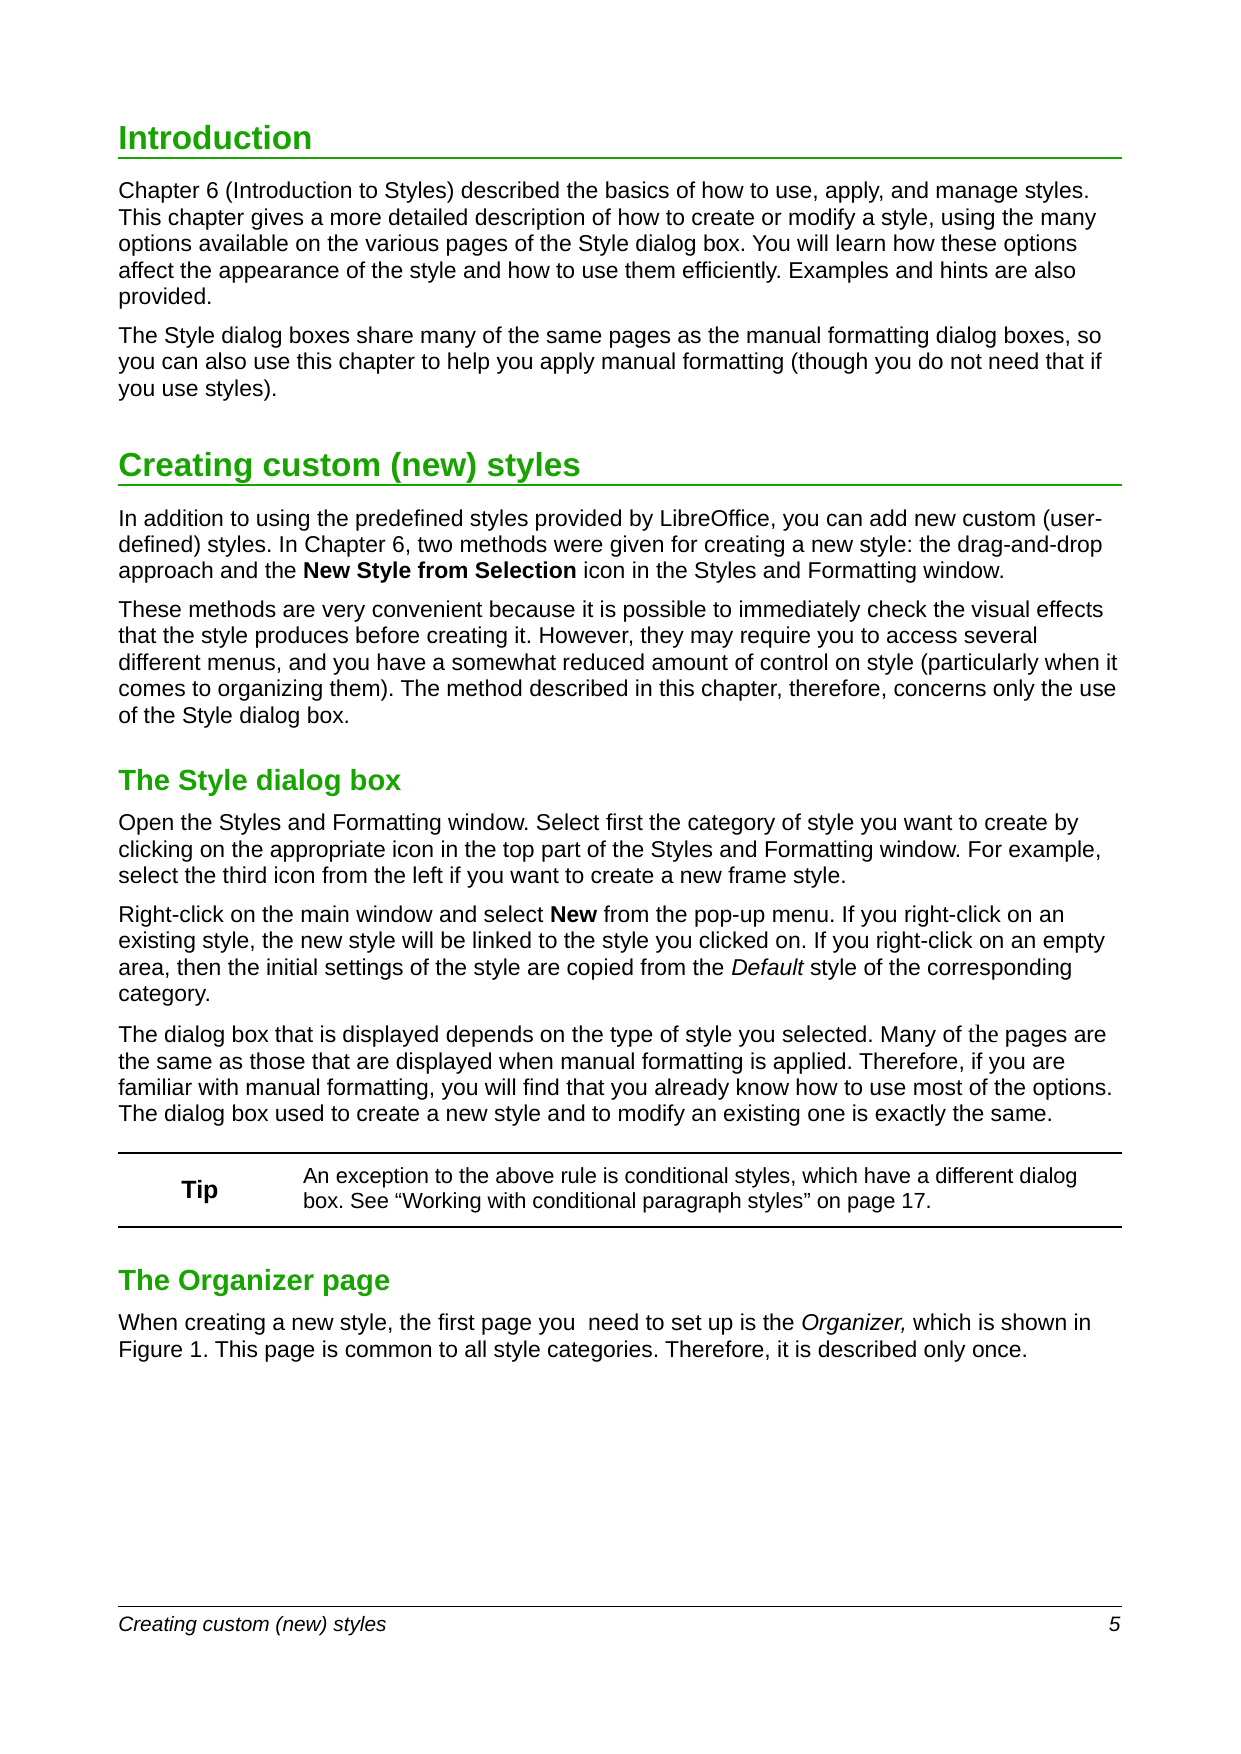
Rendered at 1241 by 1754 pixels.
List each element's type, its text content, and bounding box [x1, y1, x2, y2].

text The Style dialog boxes share many of the same pages as the manual formatting dialog boxes, so you can also use this chapter to help you apply manual formatting (though you do not need that if you use styles). [118, 322, 1122, 401]
text Chapter 6 (Introduction to Styles) described the basics of how to use, apply, and manage styles. This chapter gives a more detailed description of how to create or modify a style, using the many options available on the various pages of the Style dialog box. You will learn how these options affect the appearance of the style and how to use them efficiently. Examples and hints are also provided. [118, 177, 1122, 309]
subtitle Introduction [118, 118, 1122, 157]
subtitle Creating custom (new) styles [118, 445, 1122, 484]
text These methods are very convenient because it is possible to immediately check the visual effects that the style produces before creating it. However, they may require you to access several different menus, and you have a somewhat reduced amount of control on style (particularly when it comes to organizing them). The method described in this chapter, therefore, concerns only the use of the Style dialog box. [118, 596, 1122, 728]
text Open the Styles and Formatting window. Select first the category of style you want to create by clicking on the appropriate icon in the top part of the Styles and Formatting window. For example, select the third icon from the left if you want to create a new frame style. [118, 809, 1122, 888]
subtitle The Style dialog box [118, 763, 1122, 797]
table_header An exception to the above rule is conditional styles, which have a different dialog box. See “Working with conditional paragraph styles” on page 18. [281, 1154, 1122, 1226]
subtitle The Organizer page [118, 1263, 1122, 1297]
table_header Tip [118, 1154, 281, 1226]
text When creating a new style, the first page you need to set up is the Organizer, which is shown in Figure 1. This page is common to all style categories. Therefore, it is described only once. [118, 1309, 1122, 1362]
text In addition to using the predefined styles provided by LibreOffice, you can add new custom (user-defined) styles. In Chapter 6, two methods were given for creating a new style: the drag-and-drop approach and the New Style from Selection icon in the Styles and Formatting window. [118, 504, 1122, 584]
text Right-click on the main window and select New from the pop-up menu. If you right-click on an existing style, the new style will be linked to the style you clicked on. If you right-click on an empty area, then the initial settings of the style are copied from the Default style of the corresponding category. [118, 901, 1122, 1006]
text The dialog box that is displayed depends on the type of style you selected. Many of the pages are the same as those that are displayed when manual formatting is applied. Therefore, if you are familiar with manual formatting, you will find that you already know how to use most of the options. The dialog box used to create a new style and to modify an existing one is exactly the same. [118, 1019, 1122, 1127]
